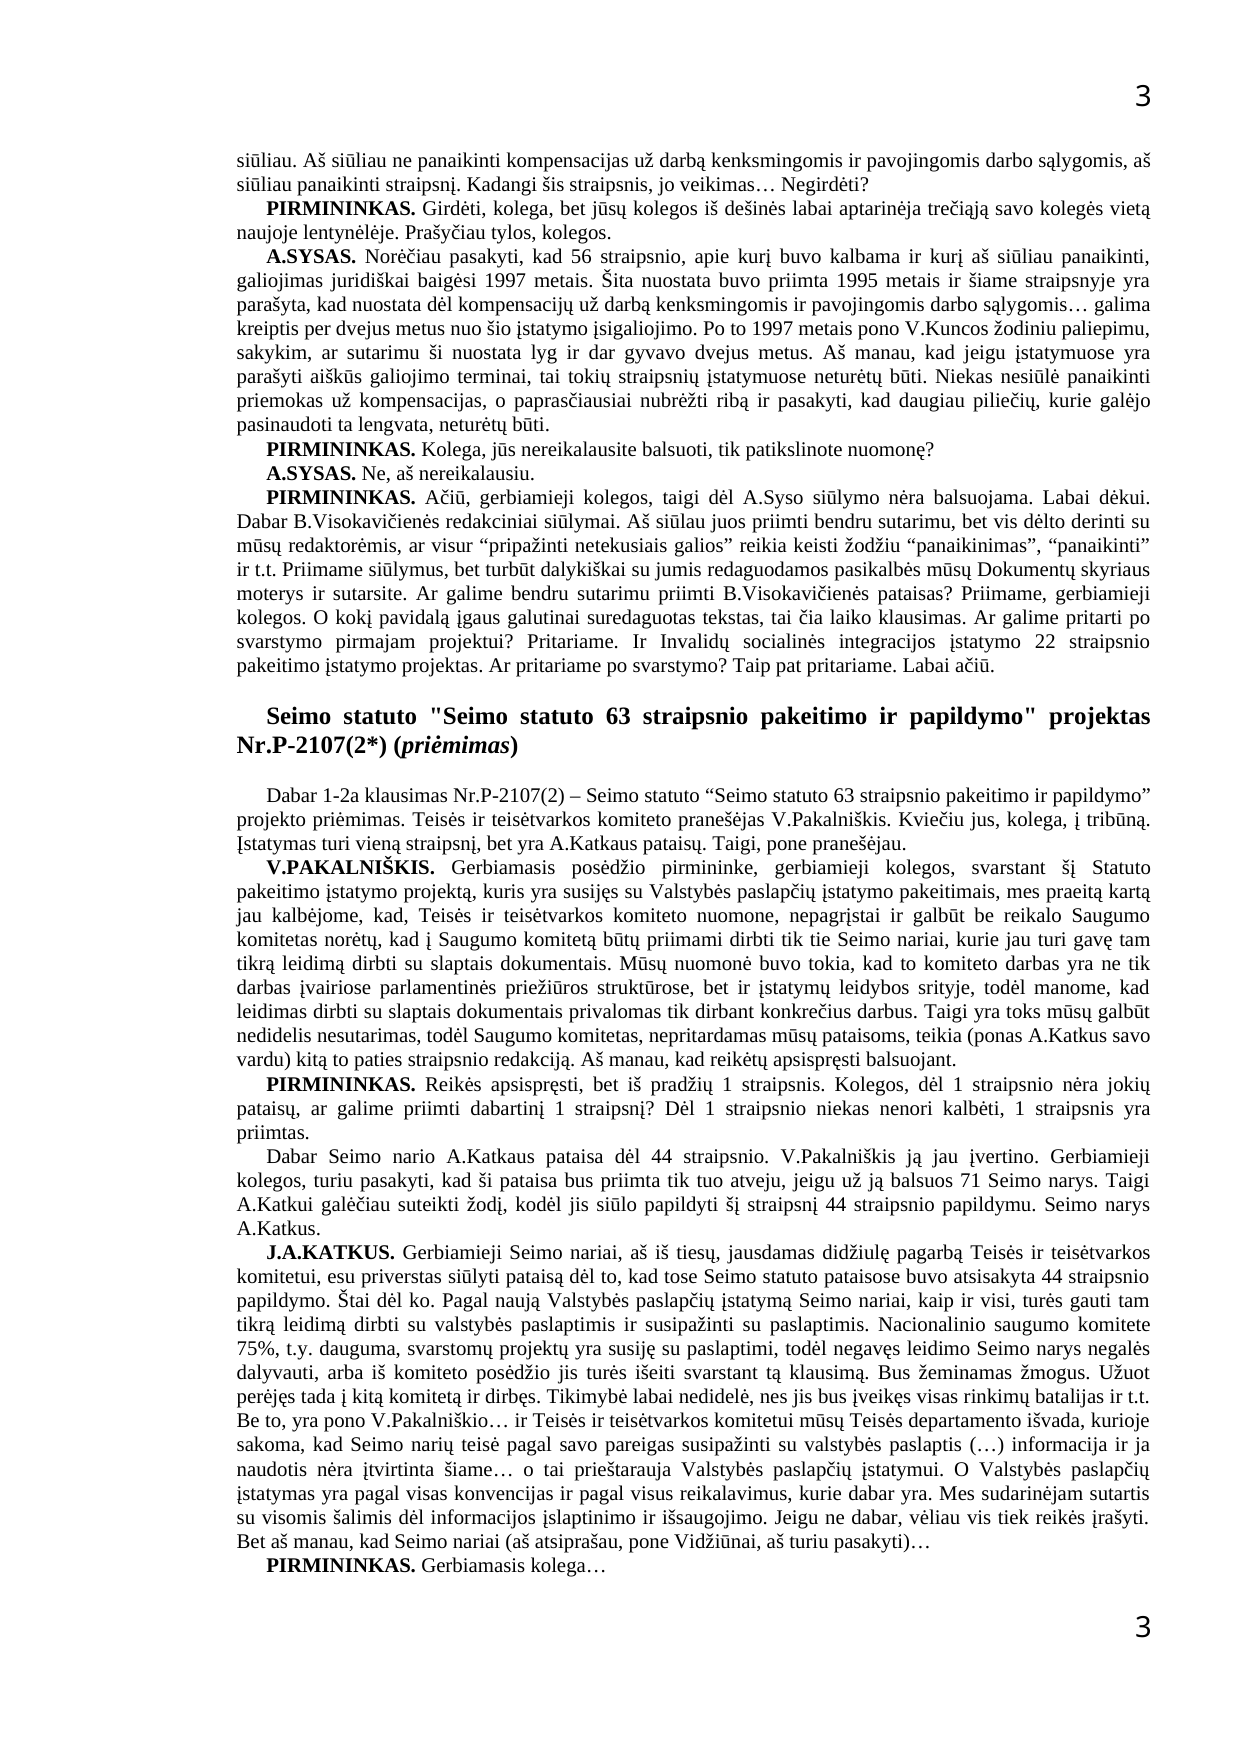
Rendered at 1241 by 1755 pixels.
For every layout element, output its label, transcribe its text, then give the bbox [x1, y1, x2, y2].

text J.A.KATKUS. Gerbiamieji Seimo nariai, aš iš tiesų, jausdamas didžiulę pagarbą Teisės ir teisėtvarkos komitetui, esu priverstas siūlyti pataisą dėl to, kad tose Seimo statuto pataisose buvo atsisakyta 44 straipsnio papildymo. Štai dėl ko. Pagal naują Valstybės paslapčių įstatymą Seimo nariai, kaip ir visi, turės gauti tam tikrą leidimą dirbti su valstybės paslaptimis ir susipažinti su paslaptimis. Nacionalinio saugumo komitete 75%, t.y. dauguma, svarstomų projektų yra susiję su paslaptimi, todėl negavęs leidimo Seimo narys negalės dalyvauti, arba iš komiteto posėdžio jis turės išeiti svarstant tą klausimą. Bus žeminamas žmogus. Užuot perėjęs tada į kitą komitetą ir dirbęs. Tikimybė labai nedidelė, nes jis bus įveikęs visas rinkimų batalijas ir t.t. Be to, yra pono V.Pakalniškio… ir Teisės ir teisėtvarkos komitetui mūsų Teisės departamento išvada, kurioje sakoma, kad Seimo narių teisė pagal savo pareigas susipažinti su valstybės paslaptis (…) informacija ir ja naudotis nėra įtvirtinta šiame… o tai prieštarauja Valstybės paslapčių įstatymui. O Valstybės paslapčių įstatymas yra pagal visas konvencijas ir pagal visus reikalavimus, kurie dabar yra. Mes sudarinėjam sutartis su visomis šalimis dėl informacijos įslaptinimo ir išsaugojimo. Jeigu ne dabar, vėliau vis tiek reikės įrašyti. Bet aš manau, kad Seimo nariai (aš atsiprašau, pone Vidžiūnai, aš turiu pasakyti)… [236, 1240, 1152, 1553]
text PIRMININKAS. Ačiū, gerbiamieji kolegos, taigi dėl A.Syso siūlymo nėra balsuojama. Labai dėkui. Dabar B.Visokavičienės redakciniai siūlymai. Aš siūlau juos priimti bendru sutarimu, bet vis dėlto derinti su mūsų redaktorėmis, ar visur “pripažinti netekusiais galios” reikia keisti žodžiu “panaikinimas”, “panaikinti” ir t.t. Priimame siūlymus, bet turbūt dalykiškai su jumis redaguodamos pasikalbės mūsų Dokumentų skyriaus moterys ir sutarsite. Ar galime bendru sutarimu priimti B.Visokavičienės pataisas? Priimame, gerbiamieji kolegos. O kokį pavidalą įgaus galutinai suredaguotas tekstas, tai čia laiko klausimas. Ar galime pritarti po svarstymo pirmajam projektui? Pritariame. Ir Invalidų socialinės integracijos įstatymo 22 straipsnio pakeitimo įstatymo projektas. Ar pritariame po svarstymo? Taip pat pritariame. Labai ačiū. [236, 484, 1152, 677]
text siūliau. Aš siūliau ne panaikinti kompensacijas už darbą kenksmingomis ir pavojingomis darbo sąlygomis, aš siūliau panaikinti straipsnį. Kadangi šis straipsnis, jo veikimas… Negirdėti? [236, 148, 1152, 196]
text V.PAKALNIŠKIS. Gerbiamasis posėdžio pirmininke, gerbiamieji kolegos, svarstant šį Statuto pakeitimo įstatymo projektą, kuris yra susijęs su Valstybės paslapčių įstatymo pakeitimais, mes praeitą kartą jau kalbėjome, kad, Teisės ir teisėtvarkos komiteto nuomone, nepagrįstai ir galbūt be reikalo Saugumo komitetas norėtų, kad į Saugumo komitetą būtų priimami dirbti tik tie Seimo nariai, kurie jau turi gavę tam tikrą leidimą dirbti su slaptais dokumentais. Mūsų nuomonė buvo tokia, kad to komiteto darbas yra ne tik darbas įvairiose parlamentinės priežiūros struktūrose, bet ir įstatymų leidybos srityje, todėl manome, kad leidimas dirbti su slaptais dokumentais privalomas tik dirbant konkrečius darbus. Taigi yra toks mūsų galbūt nedidelis nesutarimas, todėl Saugumo komitetas, nepritardamas mūsų pataisoms, teikia (ponas A.Katkus savo vardu) kitą to paties straipsnio redakciją. Aš manau, kad reikėtų apsispręsti balsuojant. [236, 855, 1152, 1071]
text A.SYSAS. Ne, aš nereikalausiu. [236, 461, 1152, 484]
text Seimo statuto "Seimo statuto 63 straipsnio pakeitimo ir papildymo" projektas Nr.P-2107(2*) (priėmimas) [236, 701, 1152, 759]
text Dabar Seimo nario A.Katkaus pataisa dėl 44 straipsnio. V.Pakalniškis ją jau įvertino. Gerbiamieji kolegos, turiu pasakyti, kad ši pataisa bus priimta tik tuo atveju, jeigu už ją balsuos 71 Seimo narys. Taigi A.Katkui galėčiau suteikti žodį, kodėl jis siūlo papildyti šį straipsnį 44 straipsnio papildymu. Seimo narys A.Katkus. [236, 1144, 1152, 1240]
text PIRMININKAS. Girdėti, kolega, bet jūsų kolegos iš dešinės labai aptarinėja trečiąją savo kolegės vietą naujoje lentynėlėje. Prašyčiau tylos, kolegos. [236, 196, 1152, 244]
text Dabar 1-2a klausimas Nr.P-2107(2) – Seimo statuto “Seimo statuto 63 straipsnio pakeitimo ir papildymo” projekto priėmimas. Teisės ir teisėtvarkos komiteto pranešėjas V.Pakalniškis. Kviečiu jus, kolega, į tribūną. Įstatymas turi vieną straipsnį, bet yra A.Katkaus pataisų. Taigi, pone pranešėjau. [236, 783, 1152, 855]
text PIRMININKAS. Gerbiamasis kolega… [236, 1553, 1152, 1577]
text A.SYSAS. Norėčiau pasakyti, kad 56 straipsnio, apie kurį buvo kalbama ir kurį aš siūliau panaikinti, galiojimas juridiškai baigėsi 1997 metais. Šita nuostata buvo priimta 1995 metais ir šiame straipsnyje yra parašyta, kad nuostata dėl kompensacijų už darbą kenksmingomis ir pavojingomis darbo sąlygomis… galima kreiptis per dvejus metus nuo šio įstatymo įsigaliojimo. Po to 1997 metais pono V.Kuncos žodiniu paliepimu, sakykim, ar sutarimu ši nuostata lyg ir dar gyvavo dvejus metus. Aš manau, kad jeigu įstatymuose yra parašyti aiškūs galiojimo terminai, tai tokių straipsnių įstatymuose neturėtų būti. Niekas nesiūlė panaikinti priemokas už kompensacijas, o paprasčiausiai nubrėžti ribą ir pasakyti, kad daugiau piliečių, kurie galėjo pasinaudoti ta lengvata, neturėtų būti. [236, 244, 1152, 436]
text PIRMININKAS. Reikės apsispręsti, bet iš pradžių 1 straipsnis. Kolegos, dėl 1 straipsnio nėra jokių pataisų, ar galime priimti dabartinį 1 straipsnį? Dėl 1 straipsnio niekas nenori kalbėti, 1 straipsnis yra priimtas. [236, 1071, 1152, 1144]
text PIRMININKAS. Kolega, jūs nereikalausite balsuoti, tik patikslinote nuomonę? [236, 436, 1152, 461]
